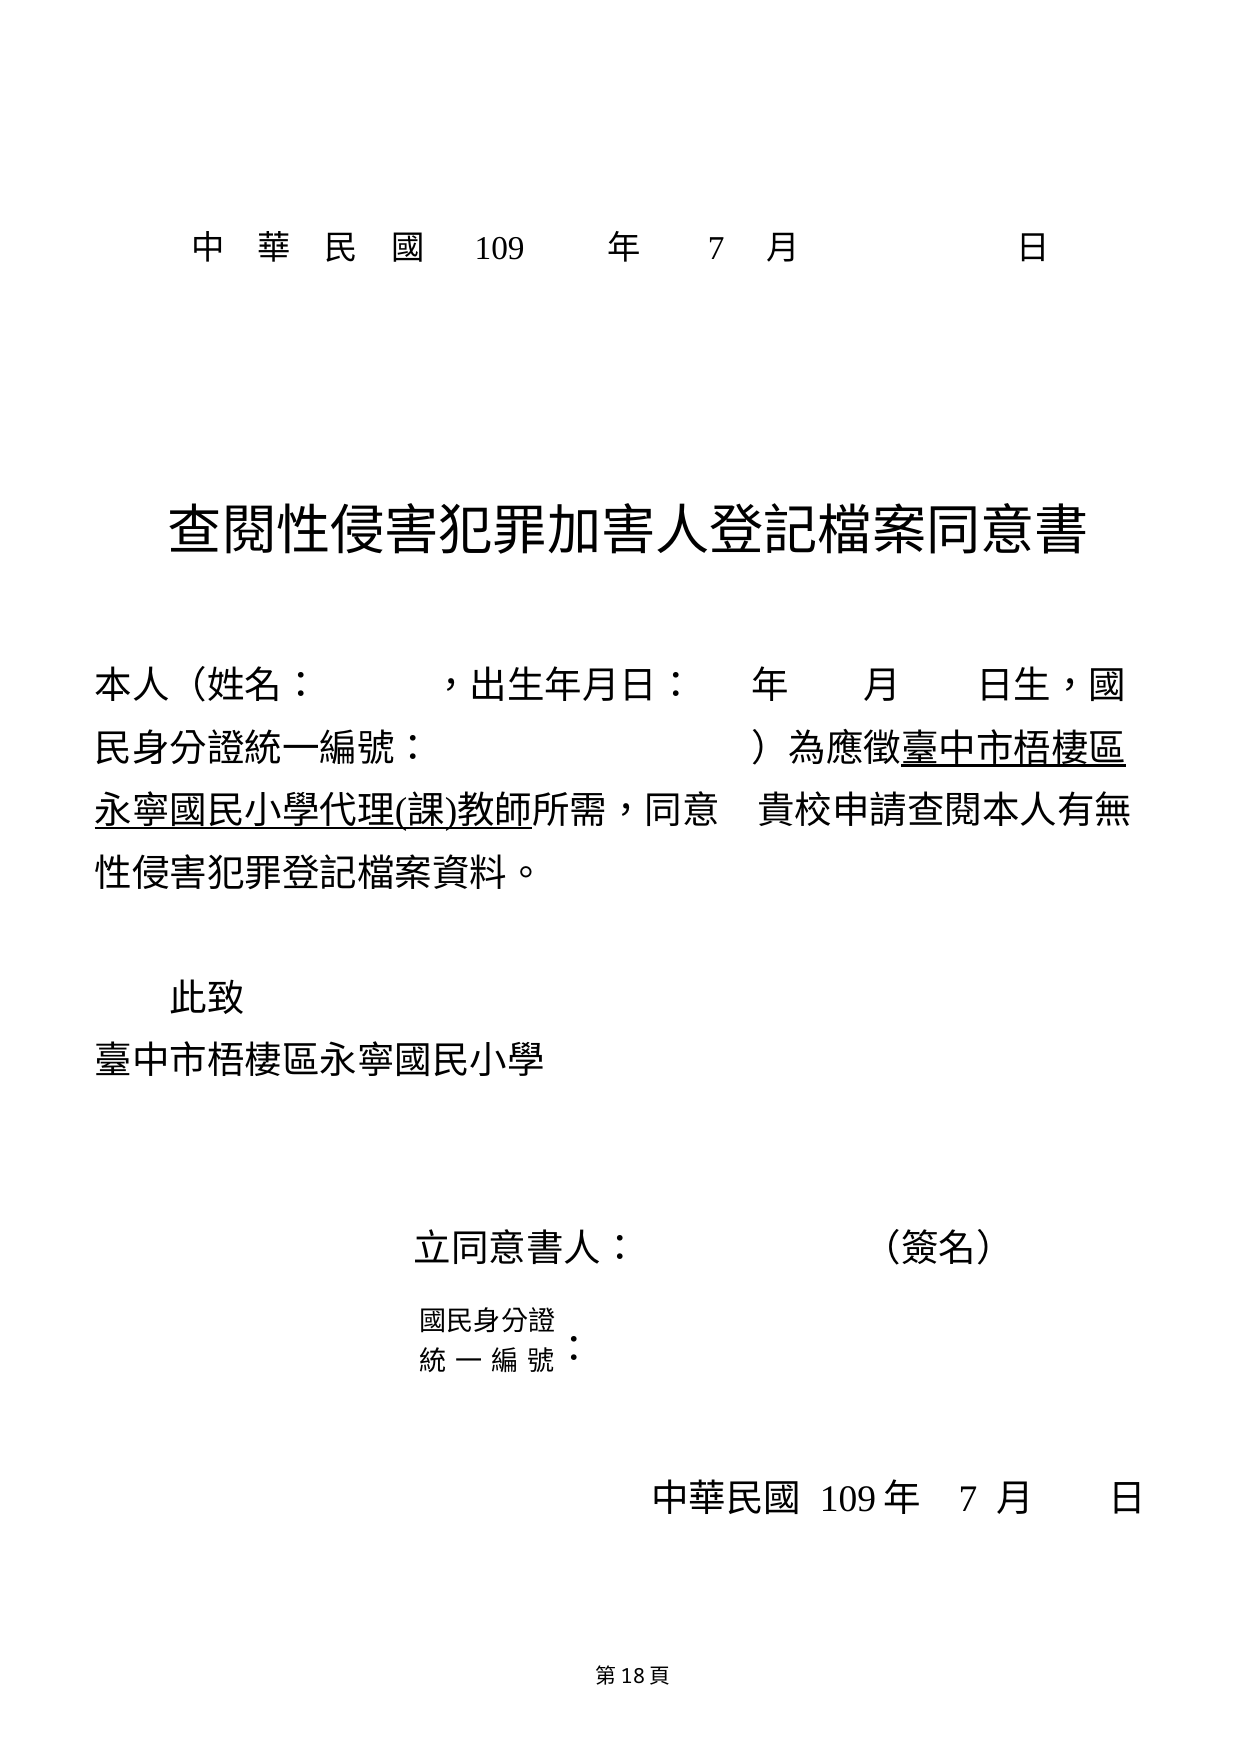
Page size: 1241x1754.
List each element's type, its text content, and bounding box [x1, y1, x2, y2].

text 立同意書人： （簽名） [94, 1203, 1146, 1266]
text 中 華 民 國 109 年 7 月 日 [94, 203, 1146, 266]
text 中華民國 109年 7 月 日 [94, 1453, 1146, 1516]
text 查閱性侵害犯罪加害人登記檔案同意書 [94, 453, 1162, 578]
text 此致 [94, 953, 1146, 1016]
text 本人（姓名： ，出生年月日： 年 月 日生，國民身分證統一編號： ）為應徵臺中市梧棲區永寧國民小學代理(課)教師所需，同意 貴校申請查閱本人有無性侵害犯罪登記檔案資料。 [94, 641, 1146, 891]
text 臺中市梧棲區永寧國民小學 [94, 1016, 1146, 1078]
text 國民身分證統一編號： [94, 1266, 1146, 1391]
